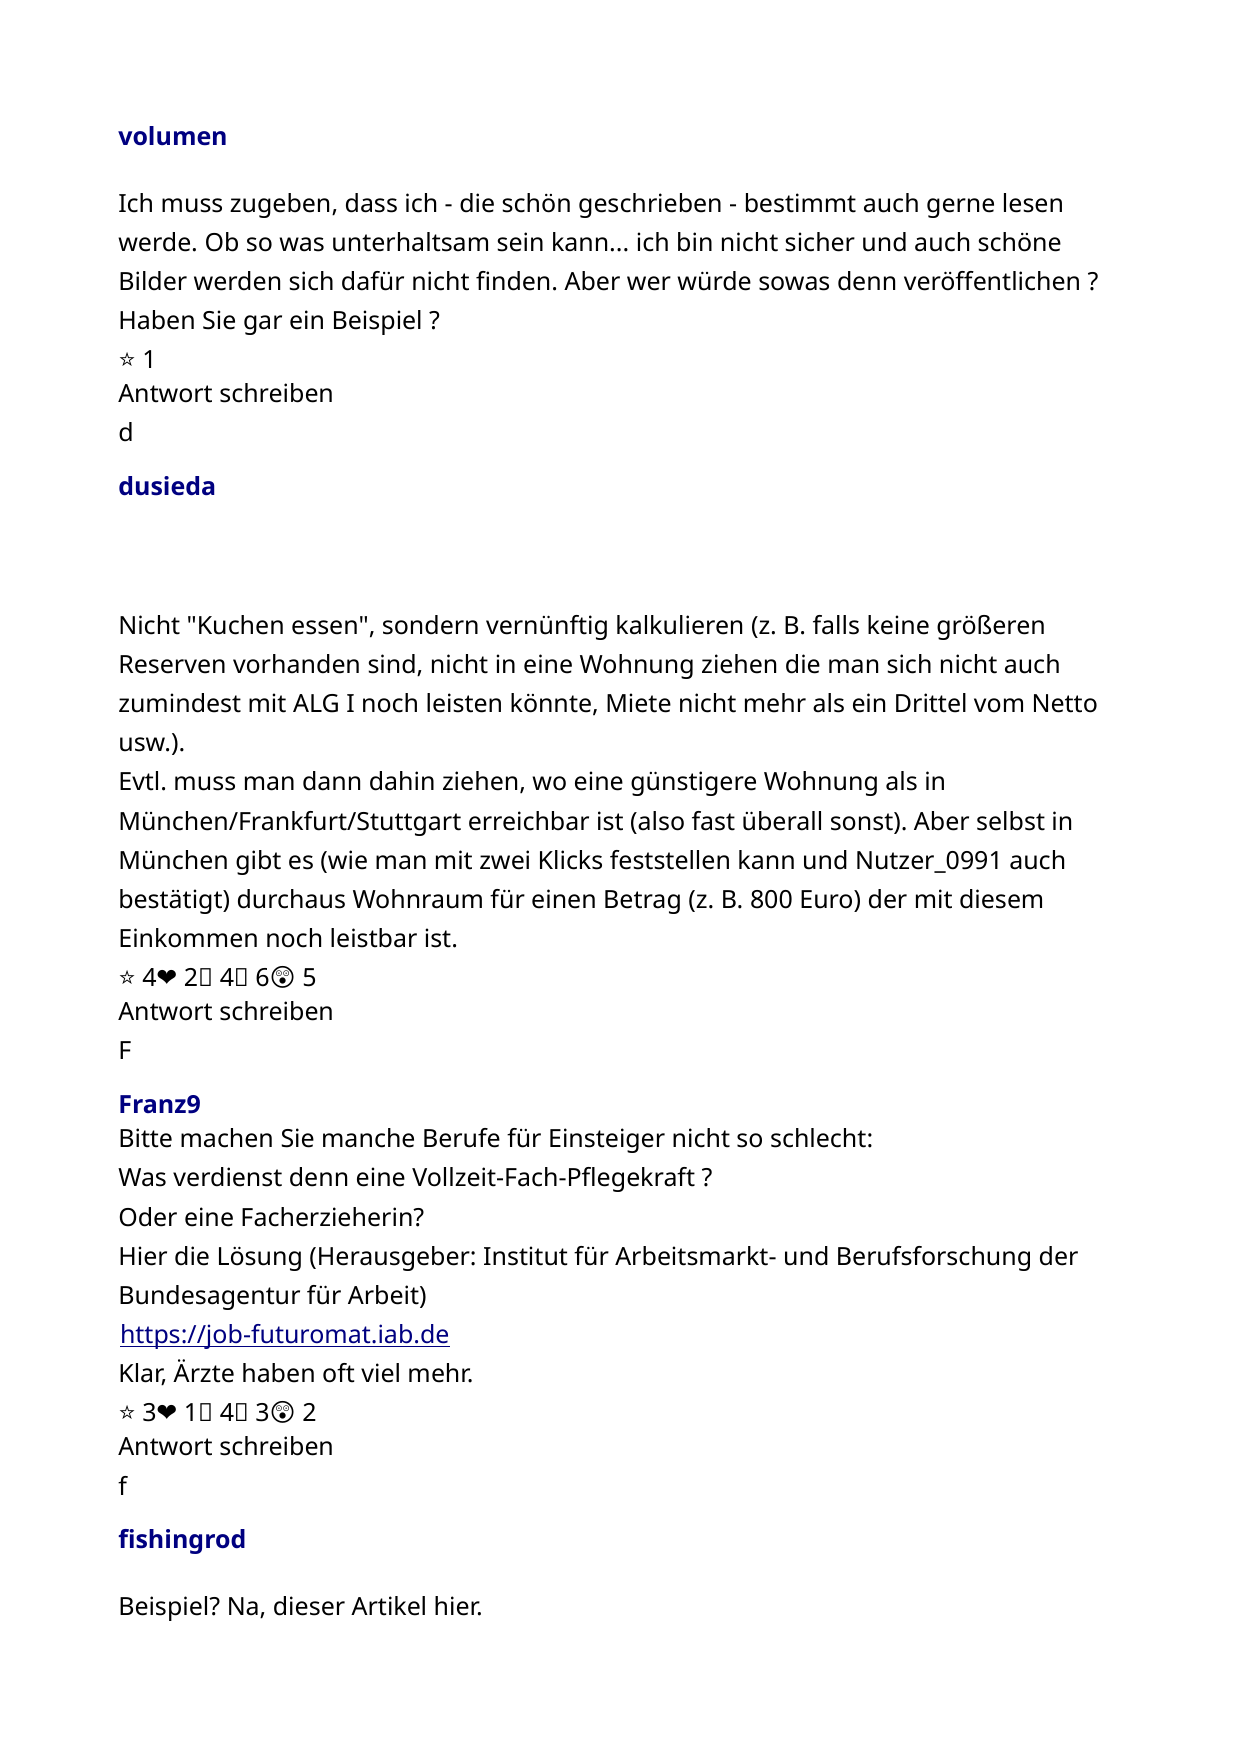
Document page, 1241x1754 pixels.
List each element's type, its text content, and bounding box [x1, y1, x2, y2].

text Oder eine Facherzieherin? [118, 1199, 1122, 1233]
text ⭐️ 1 [118, 342, 1122, 376]
text Antwort schreiben [118, 1429, 1122, 1463]
text Hier die Lösung (Herausgeber: Institut für Arbeitsmarkt- und Berufsforschung der Bundesagentur für Arbeit) [118, 1238, 1122, 1312]
text d [118, 415, 1122, 449]
text Evtl. muss man dann dahin ziehen, wo eine günstigere Wohnung als in München/Frankfurt/Stuttgart erreichbar ist (also fast überall sonst). Aber selbst in München gibt es (wie man mit zwei Klicks feststellen kann und Nutzer_0991 auch bestätigt) durchaus Wohnraum für einen Betrag (z. B. 800 Euro) der mit diesem Einkommen noch leistbar ist. [118, 764, 1122, 955]
text Nicht "Kuchen essen", sondern vernünftig kalkulieren (z. B. falls keine größeren Reserven vorhanden sind, nicht in eine Wohnung ziehen die man sich nicht auch zumindest mit ALG I noch leisten könnte, Miete nicht mehr als ein Drittel vom Netto usw.). [118, 607, 1122, 759]
text Ich muss zugeben, dass ich - die schön geschrieben - bestimmt auch gerne lesen werde. Ob so was unterhaltsam sein kann... ich bin nicht sicher und auch schöne Bilder werden sich dafür nicht finden. Aber wer würde sowas denn veröffentlichen ? Haben Sie gar ein Beispiel ? [118, 185, 1122, 337]
text Bitte machen Sie manche Berufe für Einsteiger nicht so schlecht: [118, 1121, 1122, 1155]
text f [118, 1468, 1122, 1502]
text F [118, 1033, 1122, 1067]
subtitle fishingrod [118, 1522, 1122, 1556]
text Antwort schreiben [118, 376, 1122, 410]
text ⭐️ 3❤️ 1🙁 4🤨 3😲 2 [118, 1395, 1122, 1429]
text Antwort schreiben [118, 994, 1122, 1028]
text ⭐️ 4❤️ 2🙁 4🤨 6😲 5 [118, 960, 1122, 994]
subtitle volumen [118, 118, 1122, 152]
subtitle dusieda [118, 469, 1122, 503]
text Klar, Ärzte haben oft viel mehr. [118, 1356, 1122, 1390]
text https://job-futuromat.iab.de [118, 1317, 1122, 1351]
subtitle Franz9 [118, 1087, 1122, 1121]
text Was verdienst denn eine Vollzeit-Fach-Pflegekraft ? [118, 1160, 1122, 1194]
text Beispiel? Na, dieser Artikel hier. [118, 1589, 1122, 1623]
